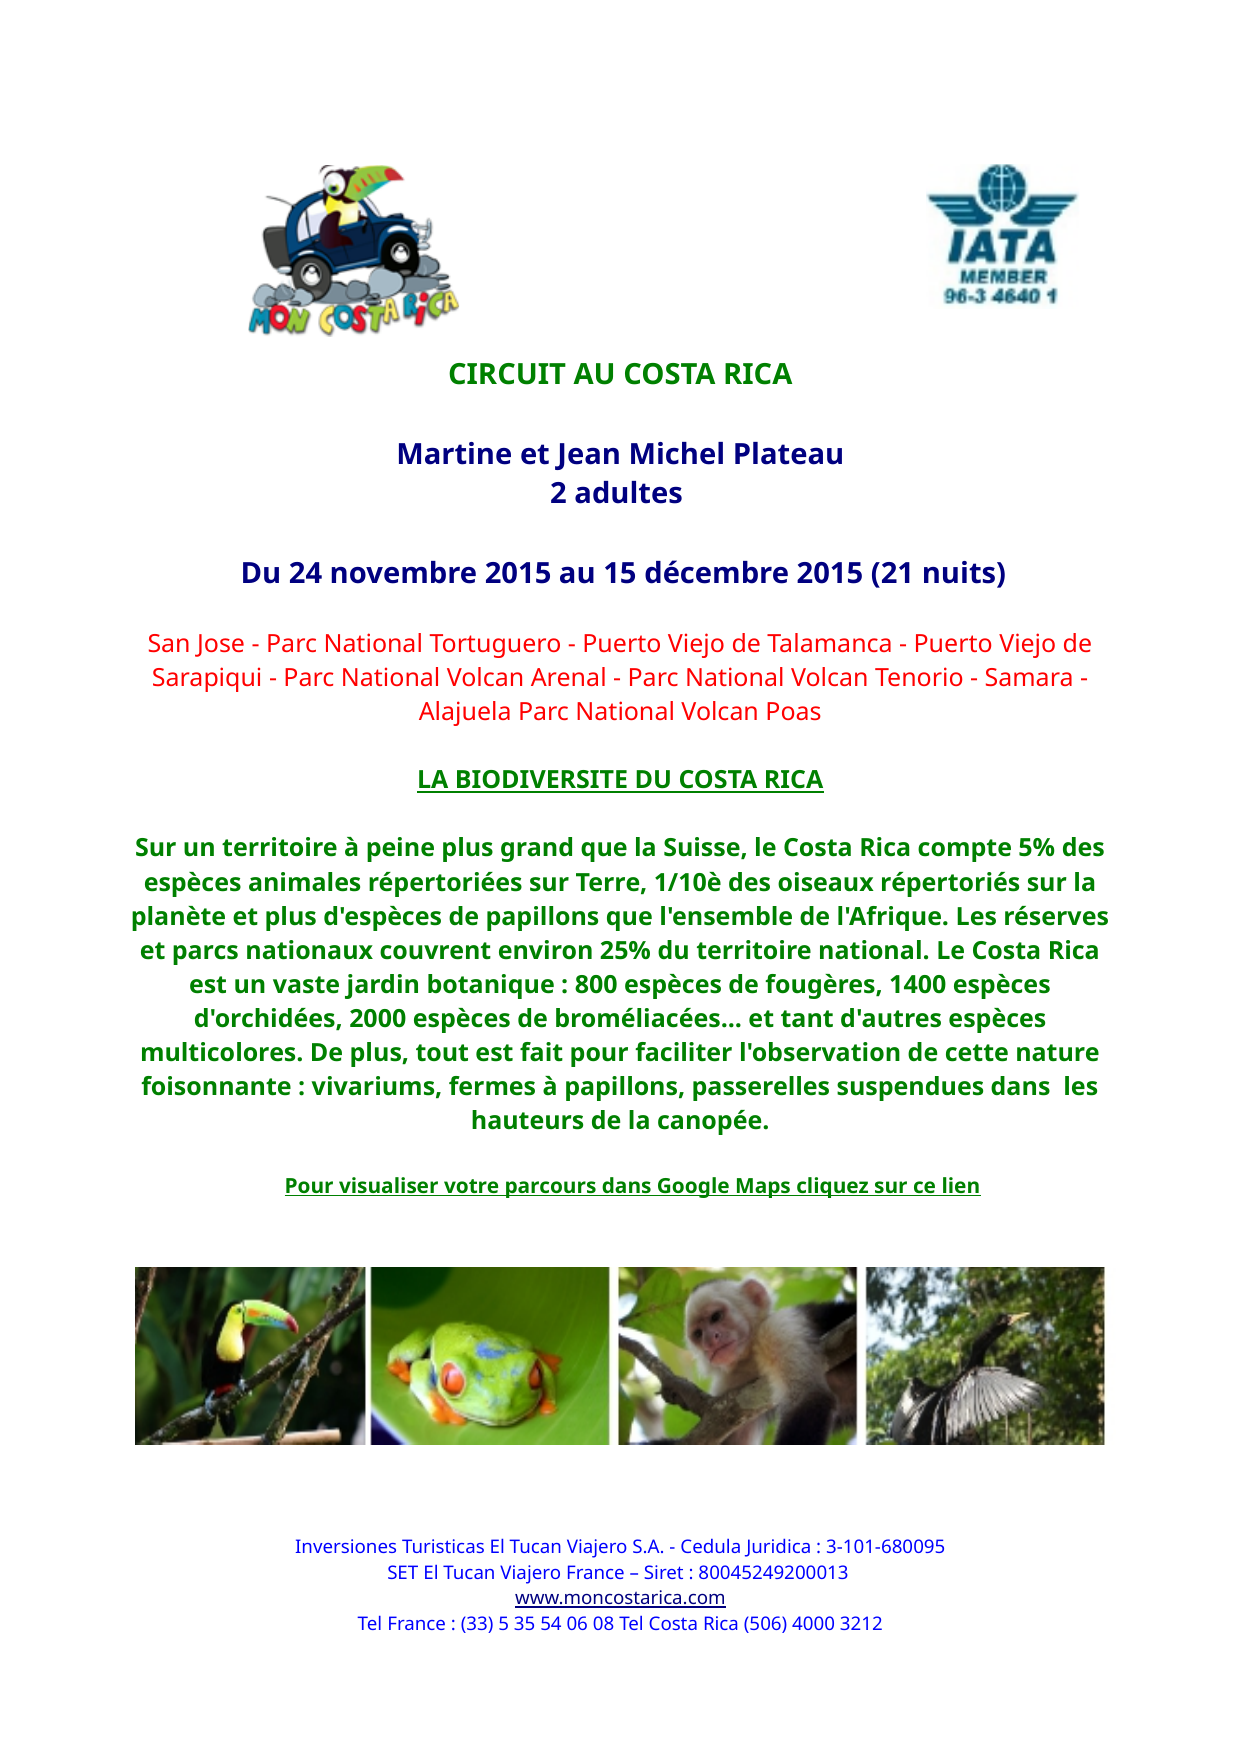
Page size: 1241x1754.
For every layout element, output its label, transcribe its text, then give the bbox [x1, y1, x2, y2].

text Martine et Jean Michel Plateau [118, 433, 1122, 473]
text Du 24 novembre 2015 au 15 décembre 2015 (21 nuits) [118, 552, 1122, 592]
text San Jose - Parc National Tortuguero - Puerto Viejo de Talamanca - Puerto Viejo de Sarapiqui - Parc National Volcan Arenal - Parc National Volcan Tenorio - Samara - Alajuela Parc National Volcan Poas [118, 626, 1122, 728]
picture [135, 1267, 1116, 1445]
text 2 adultes [118, 473, 1122, 512]
text Pour visualiser votre parcours dans Google Maps cliquez sur ce lien [118, 1171, 1146, 1199]
picture [926, 164, 1080, 309]
text Sur un territoire à peine plus grand que la Suisse, le Costa Rica compte 5% des espèces animales répertoriées sur Terre, 1/10è des oiseaux répertoriés sur la planète et plus d'espèces de papillons que l'ensemble de l'Afrique. Les réserves et parcs nationaux couvrent environ 25% du territoire national. Le Costa Rica est un vaste jardin botanique : 800 espèces de fougères, 1400 espèces d'orchidées, 2000 espèces de broméliacées... et tant d'autres espèces multicolores. De plus, tout est fait pour faciliter l'observation de cette nature foisonnante : vivariums, fermes à papillons, passerelles suspendues dans les hauteurs de la canopée. [118, 830, 1122, 1137]
table_header [620, 118, 1122, 353]
text LA BIODIVERSITE DU COSTA RICA [118, 762, 1122, 796]
table_header [118, 118, 620, 353]
text CIRCUIT AU COSTA RICA [118, 353, 1122, 393]
picture [248, 165, 460, 337]
